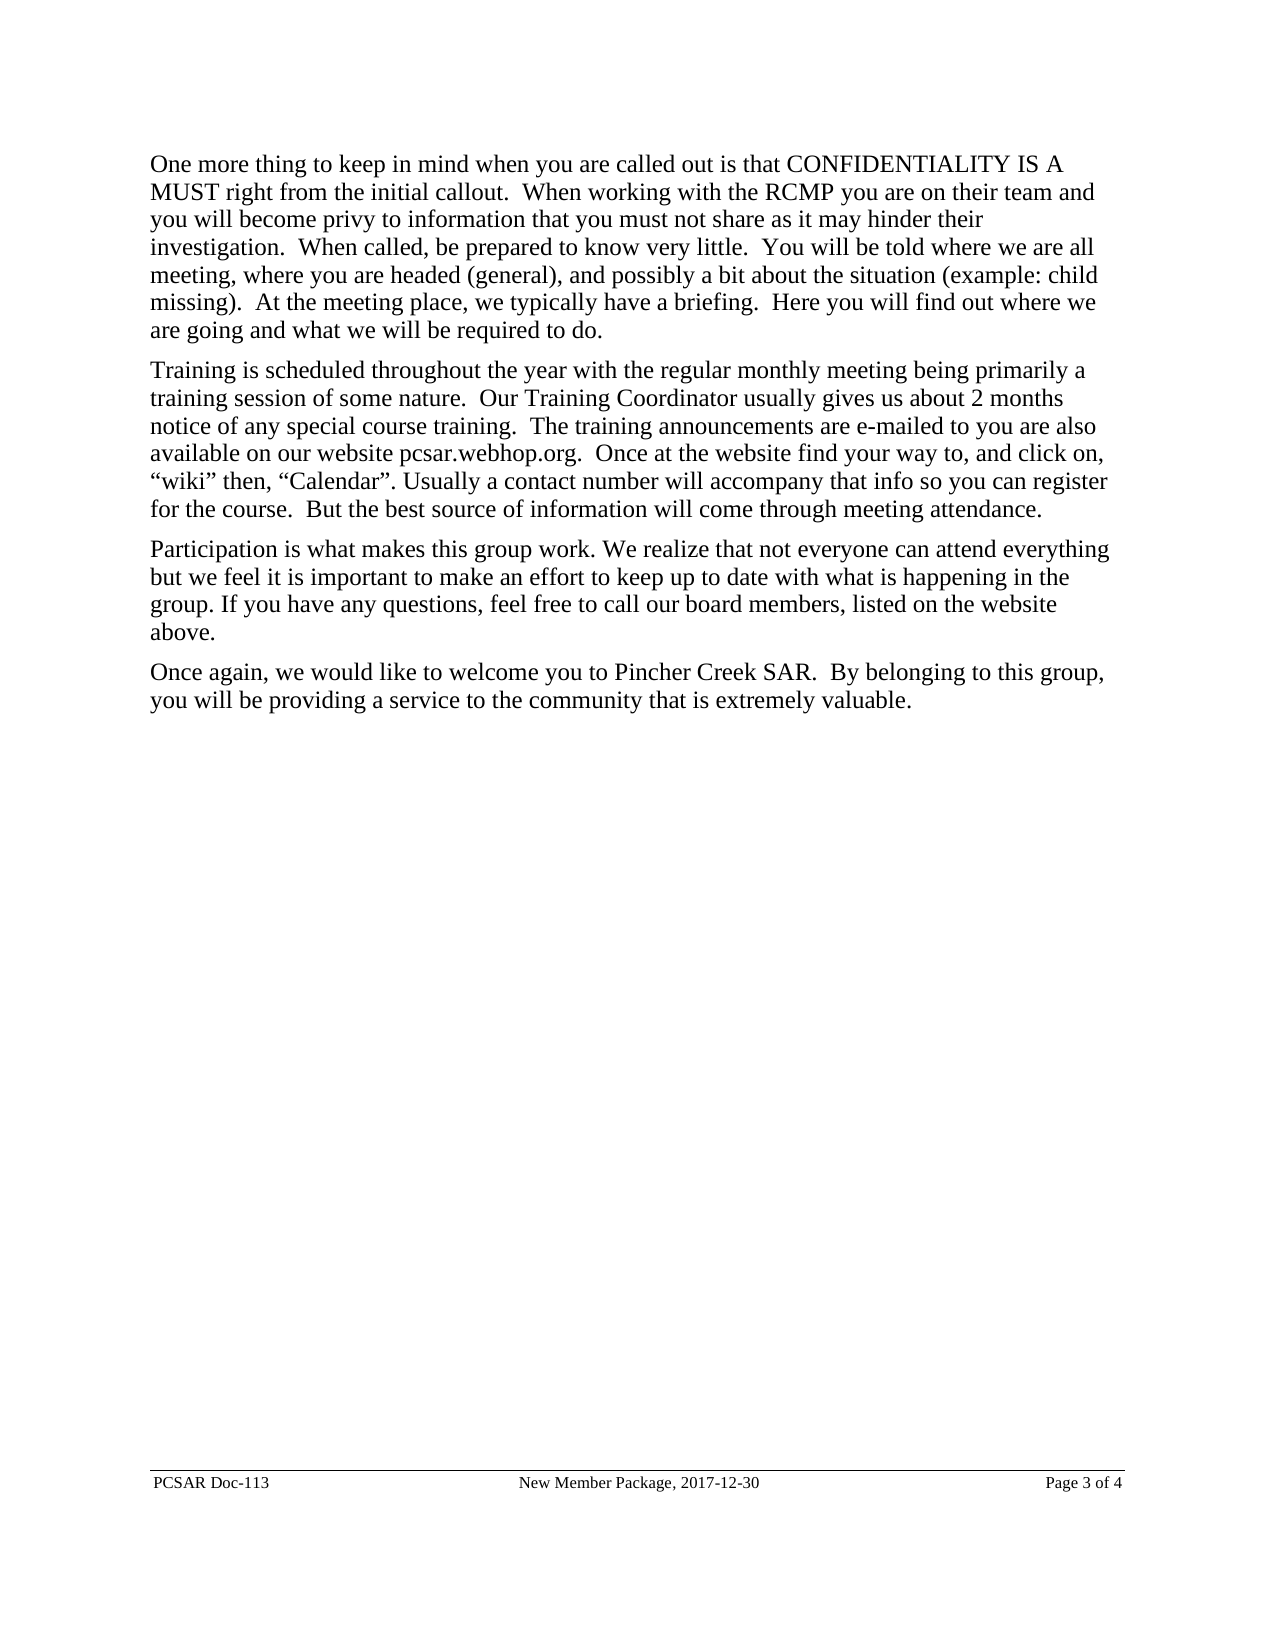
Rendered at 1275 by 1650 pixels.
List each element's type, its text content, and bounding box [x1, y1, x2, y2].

text One more thing to keep in mind when you are called out is that CONFIDENTIALITY IS A MUST right from the initial callout. When working with the RCMP you are on their team and you will become privy to information that you must not share as it may hinder their investigation. When called, be prepared to know very little. You will be told where we are all meeting, where you are headed (general), and possibly a bit about the situation (example: child missing). At the meeting place, we typically have a briefing. Here you will find out where we are going and what we will be required to do. [150, 150, 1125, 344]
text Training is scheduled throughout the year with the regular monthly meeting being primarily a training session of some nature. Our Training Coordinator usually gives us about 2 months notice of any special course training. The training announcements are e-mailed to you are also available on our website pcsar.webhop.org. Once at the website find your way to, and click on, “wiki” then, “Calendar”. Usually a contact number will accompany that info so you can register for the course. But the best source of information will come through meeting attendance. [150, 356, 1125, 523]
text Once again, we would like to welcome you to Pincher Creek SAR. By belonging to this group, you will be providing a service to the community that is extremely valuable. [150, 658, 1125, 714]
text Participation is what makes this group work. We realize that not everyone can attend everything but we feel it is important to make an effort to keep up to date with what is happening in the group. If you have any questions, feel free to call our board members, listed on the website above. [150, 535, 1125, 646]
